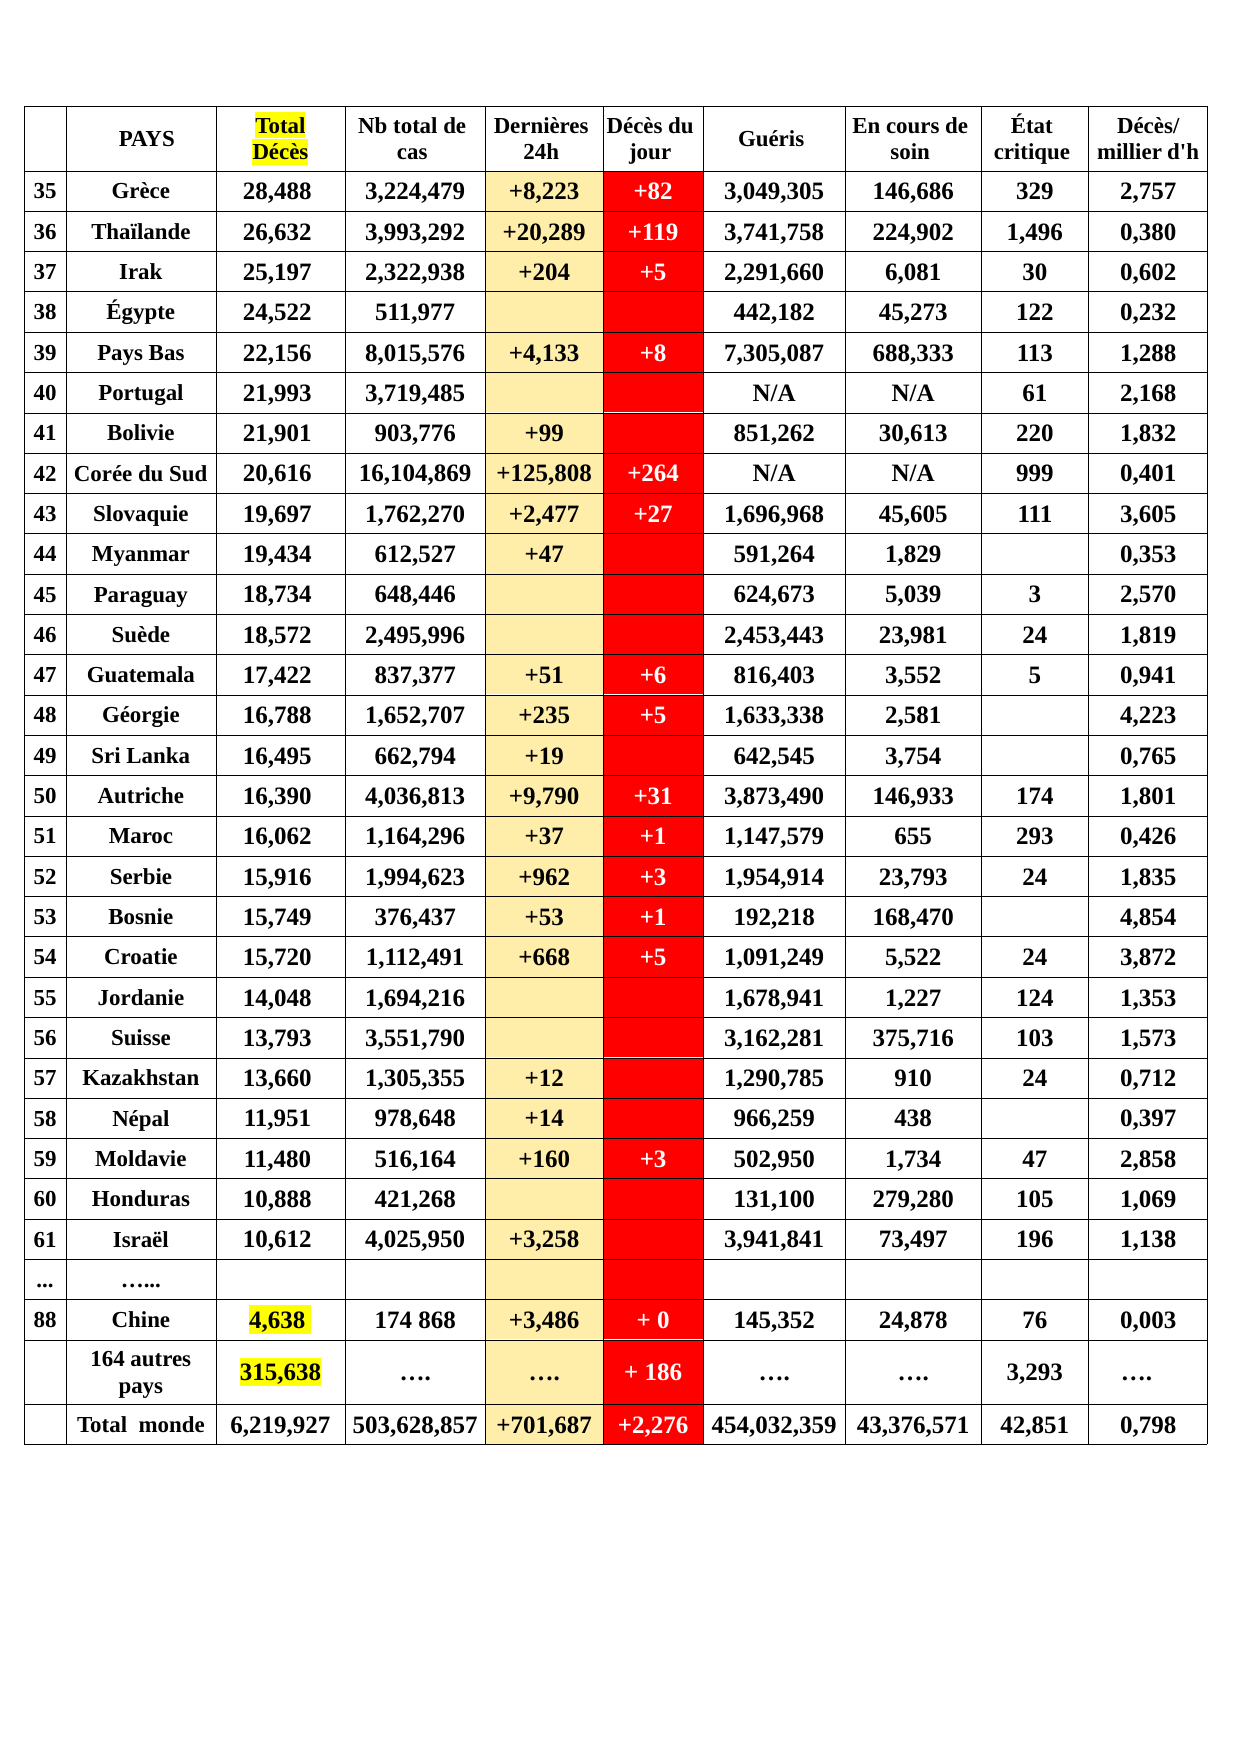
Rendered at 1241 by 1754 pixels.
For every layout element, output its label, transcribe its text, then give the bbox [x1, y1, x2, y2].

table_cell 24 [982, 937, 1088, 977]
table_cell [604, 736, 703, 775]
table_cell 2,570 [1089, 575, 1207, 614]
table_cell 3,754 [846, 736, 981, 775]
table_cell Chine [67, 1300, 216, 1339]
table_cell [346, 1260, 485, 1299]
table_cell 192,218 [704, 897, 845, 936]
table_cell [604, 1059, 703, 1098]
table_cell 1,832 [1089, 414, 1207, 453]
table_cell +8 [604, 333, 703, 372]
table_cell 51 [25, 817, 66, 856]
table_cell +2,276 [604, 1405, 703, 1444]
table_cell 47 [25, 655, 66, 694]
table_cell +14 [486, 1099, 603, 1138]
table_cell N/A [704, 373, 845, 412]
table_cell 376,437 [346, 897, 485, 936]
table_cell +160 [486, 1139, 603, 1178]
table_cell Portugal [67, 373, 216, 412]
table_cell 16,495 [217, 736, 345, 775]
table_cell 662,794 [346, 736, 485, 775]
table_cell 3,049,305 [704, 172, 845, 211]
table_cell …. [346, 1341, 485, 1404]
table_header Dernières 24h [486, 107, 603, 171]
table_cell 10,888 [217, 1179, 345, 1219]
table_cell 4,036,813 [346, 776, 485, 816]
table_cell Géorgie [67, 696, 216, 735]
table_cell 4,638 [217, 1300, 345, 1339]
table_cell 28,488 [217, 172, 345, 211]
table_cell 978,648 [346, 1099, 485, 1138]
table_cell 0,941 [1089, 655, 1207, 694]
table_cell 648,446 [346, 575, 485, 614]
table_cell +235 [486, 696, 603, 735]
table_cell 2,453,443 [704, 615, 845, 654]
table_cell [1089, 1260, 1207, 1299]
table_cell 624,673 [704, 575, 845, 614]
table_cell 0,380 [1089, 212, 1207, 251]
table_cell Grèce [67, 172, 216, 211]
table_cell 1,633,338 [704, 696, 845, 735]
table_cell +27 [604, 494, 703, 533]
table_cell 61 [982, 373, 1088, 412]
table_cell [982, 1099, 1088, 1138]
table_cell 442,182 [704, 292, 845, 332]
table_cell [486, 373, 603, 412]
table_cell 61 [25, 1220, 66, 1259]
table_cell Autriche [67, 776, 216, 816]
table_cell 48 [25, 696, 66, 735]
table_cell 0,426 [1089, 817, 1207, 856]
table_cell …. [846, 1341, 981, 1404]
table_cell 196 [982, 1220, 1088, 1259]
table_cell 19,697 [217, 494, 345, 533]
table_cell 1,652,707 [346, 696, 485, 735]
table_cell Guatemala [67, 655, 216, 694]
table_cell +99 [486, 414, 603, 453]
table_cell +37 [486, 817, 603, 856]
table_cell N/A [846, 373, 981, 412]
table_cell 24,522 [217, 292, 345, 332]
table_cell 15,916 [217, 857, 345, 896]
table_cell +5 [604, 252, 703, 291]
table_cell Suède [67, 615, 216, 654]
table_cell 655 [846, 817, 981, 856]
table_header Décès/ millier d'h [1089, 107, 1207, 171]
table_cell 53 [25, 897, 66, 936]
table_cell [486, 292, 603, 332]
table_cell +119 [604, 212, 703, 251]
table_cell [982, 696, 1088, 735]
table_cell 0,353 [1089, 534, 1207, 574]
table_cell 13,660 [217, 1059, 345, 1098]
table_cell + 186 [604, 1341, 703, 1404]
table_cell 502,950 [704, 1139, 845, 1178]
table_cell 1,694,216 [346, 978, 485, 1017]
table_cell [604, 615, 703, 654]
table_cell 57 [25, 1059, 66, 1098]
table_cell Moldavie [67, 1139, 216, 1178]
table_cell 3,224,479 [346, 172, 485, 211]
table_cell 21,993 [217, 373, 345, 412]
table_cell 3,551,790 [346, 1018, 485, 1057]
table_cell 224,902 [846, 212, 981, 251]
table_cell 55 [25, 978, 66, 1017]
table_cell 58 [25, 1099, 66, 1138]
table_cell 3,741,758 [704, 212, 845, 251]
table_cell Slovaquie [67, 494, 216, 533]
table_cell 1,069 [1089, 1179, 1207, 1219]
table_cell [486, 575, 603, 614]
table_cell 24,878 [846, 1300, 981, 1339]
table_cell +1 [604, 897, 703, 936]
table_cell Total monde [67, 1405, 216, 1444]
table_cell Jordanie [67, 978, 216, 1017]
table_header PAYS [67, 107, 216, 171]
table_cell 315,638 [217, 1341, 345, 1404]
table_cell 15,720 [217, 937, 345, 977]
table_cell 10,612 [217, 1220, 345, 1259]
table_cell +5 [604, 937, 703, 977]
table_cell + 0 [604, 1300, 703, 1339]
table_cell [486, 1179, 603, 1219]
table_cell 910 [846, 1059, 981, 1098]
table_cell 816,403 [704, 655, 845, 694]
table_cell 3 [982, 575, 1088, 614]
table_cell 3,872 [1089, 937, 1207, 977]
table_header Nb total de cas [346, 107, 485, 171]
table_cell Kazakhstan [67, 1059, 216, 1098]
table_cell 45,273 [846, 292, 981, 332]
table_cell +204 [486, 252, 603, 291]
table_cell 88 [25, 1300, 66, 1339]
table_cell 0,602 [1089, 252, 1207, 291]
table_cell 2,322,938 [346, 252, 485, 291]
table_cell [604, 575, 703, 614]
table_header En cours de soin [846, 107, 981, 171]
table_cell 1,164,296 [346, 817, 485, 856]
table_cell Israël [67, 1220, 216, 1259]
table_cell +8,223 [486, 172, 603, 211]
table_cell [604, 1018, 703, 1057]
table_cell 1,353 [1089, 978, 1207, 1017]
table_cell 1,954,914 [704, 857, 845, 896]
table_cell 3,162,281 [704, 1018, 845, 1057]
table_cell [486, 1260, 603, 1299]
table_cell 421,268 [346, 1179, 485, 1219]
table_cell 3,719,485 [346, 373, 485, 412]
table_cell 45,605 [846, 494, 981, 533]
table_cell 42,851 [982, 1405, 1088, 1444]
table_cell 45 [25, 575, 66, 614]
table_cell 54 [25, 937, 66, 977]
table_cell [217, 1260, 345, 1299]
table_cell 1,994,623 [346, 857, 485, 896]
table_cell 23,793 [846, 857, 981, 896]
table_cell +1 [604, 817, 703, 856]
table_cell 56 [25, 1018, 66, 1057]
table_cell 174 [982, 776, 1088, 816]
table_cell 11,951 [217, 1099, 345, 1138]
table_cell 642,545 [704, 736, 845, 775]
table_cell [25, 1341, 66, 1404]
table_cell [982, 534, 1088, 574]
table_cell 18,572 [217, 615, 345, 654]
table_cell 438 [846, 1099, 981, 1138]
table_cell 46 [25, 615, 66, 654]
table_cell [604, 373, 703, 412]
table_cell 903,776 [346, 414, 485, 453]
table_cell 2,291,660 [704, 252, 845, 291]
table_cell 375,716 [846, 1018, 981, 1057]
table_cell 16,104,869 [346, 454, 485, 493]
table_cell 16,390 [217, 776, 345, 816]
table_cell 220 [982, 414, 1088, 453]
table_cell [604, 1099, 703, 1138]
table_cell +20,289 [486, 212, 603, 251]
table_header Total Décès [217, 107, 345, 171]
table_cell 454,032,359 [704, 1405, 845, 1444]
table_cell 39 [25, 333, 66, 372]
table_cell 103 [982, 1018, 1088, 1057]
table_cell 24 [982, 1059, 1088, 1098]
table_cell Croatie [67, 937, 216, 977]
table_cell 111 [982, 494, 1088, 533]
table_cell 25,197 [217, 252, 345, 291]
table_cell ... [25, 1260, 66, 1299]
table_cell N/A [704, 454, 845, 493]
table_cell Népal [67, 1099, 216, 1138]
table_cell 3,552 [846, 655, 981, 694]
table_cell 22,156 [217, 333, 345, 372]
table_cell 1,819 [1089, 615, 1207, 654]
table_cell 174 868 [346, 1300, 485, 1339]
table_cell 24 [982, 857, 1088, 896]
table_cell 73,497 [846, 1220, 981, 1259]
table_cell 0,401 [1089, 454, 1207, 493]
table_cell 43,376,571 [846, 1405, 981, 1444]
table_cell +701,687 [486, 1405, 603, 1444]
table_cell 999 [982, 454, 1088, 493]
table_cell [604, 1179, 703, 1219]
table_cell 13,793 [217, 1018, 345, 1057]
table_cell 43 [25, 494, 66, 533]
table_cell 329 [982, 172, 1088, 211]
table_cell 1,835 [1089, 857, 1207, 896]
table_cell 503,628,857 [346, 1405, 485, 1444]
table_cell [704, 1260, 845, 1299]
table_cell 2,581 [846, 696, 981, 735]
table_cell 0,798 [1089, 1405, 1207, 1444]
table_cell 5,522 [846, 937, 981, 977]
table_cell Thaïlande [67, 212, 216, 251]
table_cell 11,480 [217, 1139, 345, 1178]
table_cell 42 [25, 454, 66, 493]
table_cell 1,762,270 [346, 494, 485, 533]
table_cell [486, 615, 603, 654]
table_cell [604, 1220, 703, 1259]
table_header Guéris [704, 107, 845, 171]
table_cell Paraguay [67, 575, 216, 614]
table_cell Bolivie [67, 414, 216, 453]
table_cell +125,808 [486, 454, 603, 493]
table_cell 23,981 [846, 615, 981, 654]
table_cell +19 [486, 736, 603, 775]
table_cell +53 [486, 897, 603, 936]
table_cell 0,003 [1089, 1300, 1207, 1339]
table_cell [846, 1260, 981, 1299]
table_cell +2,477 [486, 494, 603, 533]
table_cell 24 [982, 615, 1088, 654]
table_cell 44 [25, 534, 66, 574]
table_cell 35 [25, 172, 66, 211]
table_cell 1,573 [1089, 1018, 1207, 1057]
table_cell 2,495,996 [346, 615, 485, 654]
table_cell 41 [25, 414, 66, 453]
table_cell 1,288 [1089, 333, 1207, 372]
table_cell 516,164 [346, 1139, 485, 1178]
table_cell 18,734 [217, 575, 345, 614]
table_cell 131,100 [704, 1179, 845, 1219]
table_cell 591,264 [704, 534, 845, 574]
table_cell 60 [25, 1179, 66, 1219]
table_cell 3,873,490 [704, 776, 845, 816]
table_cell 293 [982, 817, 1088, 856]
table_cell 122 [982, 292, 1088, 332]
table_cell …. [486, 1341, 603, 1404]
table_cell 145,352 [704, 1300, 845, 1339]
table_cell 16,062 [217, 817, 345, 856]
table_cell 5,039 [846, 575, 981, 614]
table_cell 3,993,292 [346, 212, 485, 251]
table_cell 16,788 [217, 696, 345, 735]
table_cell Égypte [67, 292, 216, 332]
table_cell +264 [604, 454, 703, 493]
table_cell 1,734 [846, 1139, 981, 1178]
table_cell 1,138 [1089, 1220, 1207, 1259]
table_cell 76 [982, 1300, 1088, 1339]
table_cell …... [67, 1260, 216, 1299]
table_cell 2,168 [1089, 373, 1207, 412]
table_cell 17,422 [217, 655, 345, 694]
table_cell 6,219,927 [217, 1405, 345, 1444]
table_cell [486, 978, 603, 1017]
table_cell [604, 292, 703, 332]
table_cell +3,258 [486, 1220, 603, 1259]
table_cell Suisse [67, 1018, 216, 1057]
table_cell 1,147,579 [704, 817, 845, 856]
table_cell Irak [67, 252, 216, 291]
table_cell 50 [25, 776, 66, 816]
table_cell Corée du Sud [67, 454, 216, 493]
table_cell 851,262 [704, 414, 845, 453]
table_cell 4,223 [1089, 696, 1207, 735]
table_cell [604, 414, 703, 453]
table_cell 1,829 [846, 534, 981, 574]
table_cell 279,280 [846, 1179, 981, 1219]
table_cell 3,605 [1089, 494, 1207, 533]
table_cell 40 [25, 373, 66, 412]
table_cell 20,616 [217, 454, 345, 493]
table_cell 0,397 [1089, 1099, 1207, 1138]
table_cell 19,434 [217, 534, 345, 574]
table_cell 612,527 [346, 534, 485, 574]
table_cell Serbie [67, 857, 216, 896]
table_cell 36 [25, 212, 66, 251]
table_cell 30 [982, 252, 1088, 291]
table_cell 8,015,576 [346, 333, 485, 372]
table_cell 168,470 [846, 897, 981, 936]
table_cell Sri Lanka [67, 736, 216, 775]
table_cell 37 [25, 252, 66, 291]
table_cell 2,858 [1089, 1139, 1207, 1178]
table_cell +668 [486, 937, 603, 977]
table_header [25, 107, 66, 171]
table_header État critique [982, 107, 1088, 171]
table_cell 4,854 [1089, 897, 1207, 936]
table_cell [604, 534, 703, 574]
table_cell +5 [604, 696, 703, 735]
table_cell 5 [982, 655, 1088, 694]
table_cell 21,901 [217, 414, 345, 453]
table_cell [604, 1260, 703, 1299]
table_cell 1,290,785 [704, 1059, 845, 1098]
table_cell 7,305,087 [704, 333, 845, 372]
table_cell 105 [982, 1179, 1088, 1219]
table_cell +4,133 [486, 333, 603, 372]
table_cell 1,227 [846, 978, 981, 1017]
table_cell 0,712 [1089, 1059, 1207, 1098]
table_cell [982, 1260, 1088, 1299]
table_cell 1,112,491 [346, 937, 485, 977]
table_cell 1,801 [1089, 776, 1207, 816]
table_cell Myanmar [67, 534, 216, 574]
table_cell 837,377 [346, 655, 485, 694]
table_cell 38 [25, 292, 66, 332]
table_cell +12 [486, 1059, 603, 1098]
table_cell 1,305,355 [346, 1059, 485, 1098]
table_cell +3 [604, 857, 703, 896]
table_cell 14,048 [217, 978, 345, 1017]
table_cell 52 [25, 857, 66, 896]
table_cell [486, 1018, 603, 1057]
table_header Décès du jour [604, 107, 703, 171]
table_cell 2,757 [1089, 172, 1207, 211]
table_cell 113 [982, 333, 1088, 372]
table_cell 47 [982, 1139, 1088, 1178]
table_cell Pays Bas [67, 333, 216, 372]
table_cell +82 [604, 172, 703, 211]
table_cell [982, 897, 1088, 936]
table_cell +962 [486, 857, 603, 896]
table_cell +3 [604, 1139, 703, 1178]
table_cell 124 [982, 978, 1088, 1017]
table_cell [25, 1405, 66, 1444]
table_cell +6 [604, 655, 703, 694]
table_cell 1,696,968 [704, 494, 845, 533]
table_cell 4,025,950 [346, 1220, 485, 1259]
table_cell 1,678,941 [704, 978, 845, 1017]
table_cell 6,081 [846, 252, 981, 291]
table_cell +51 [486, 655, 603, 694]
table_cell 26,632 [217, 212, 345, 251]
table_cell 59 [25, 1139, 66, 1178]
table_cell 30,613 [846, 414, 981, 453]
table_cell 1,496 [982, 212, 1088, 251]
table_cell 0,232 [1089, 292, 1207, 332]
table_cell 1,091,249 [704, 937, 845, 977]
table_cell 3,941,841 [704, 1220, 845, 1259]
table_cell 146,933 [846, 776, 981, 816]
table_cell 966,259 [704, 1099, 845, 1138]
table_cell Maroc [67, 817, 216, 856]
table_cell 688,333 [846, 333, 981, 372]
table_cell +9,790 [486, 776, 603, 816]
table_cell +3,486 [486, 1300, 603, 1339]
table_cell +47 [486, 534, 603, 574]
table_cell N/A [846, 454, 981, 493]
table_cell …. [1089, 1341, 1207, 1404]
table_cell 146,686 [846, 172, 981, 211]
table_cell [982, 736, 1088, 775]
table_cell Honduras [67, 1179, 216, 1219]
table_cell Bosnie [67, 897, 216, 936]
table_cell 164 autres pays [67, 1341, 216, 1404]
table_cell …. [704, 1341, 845, 1404]
table_cell +31 [604, 776, 703, 816]
table_cell 15,749 [217, 897, 345, 936]
table_cell 0,765 [1089, 736, 1207, 775]
table_cell 49 [25, 736, 66, 775]
table_cell 511,977 [346, 292, 485, 332]
table_cell [604, 978, 703, 1017]
table_cell 3,293 [982, 1341, 1088, 1404]
